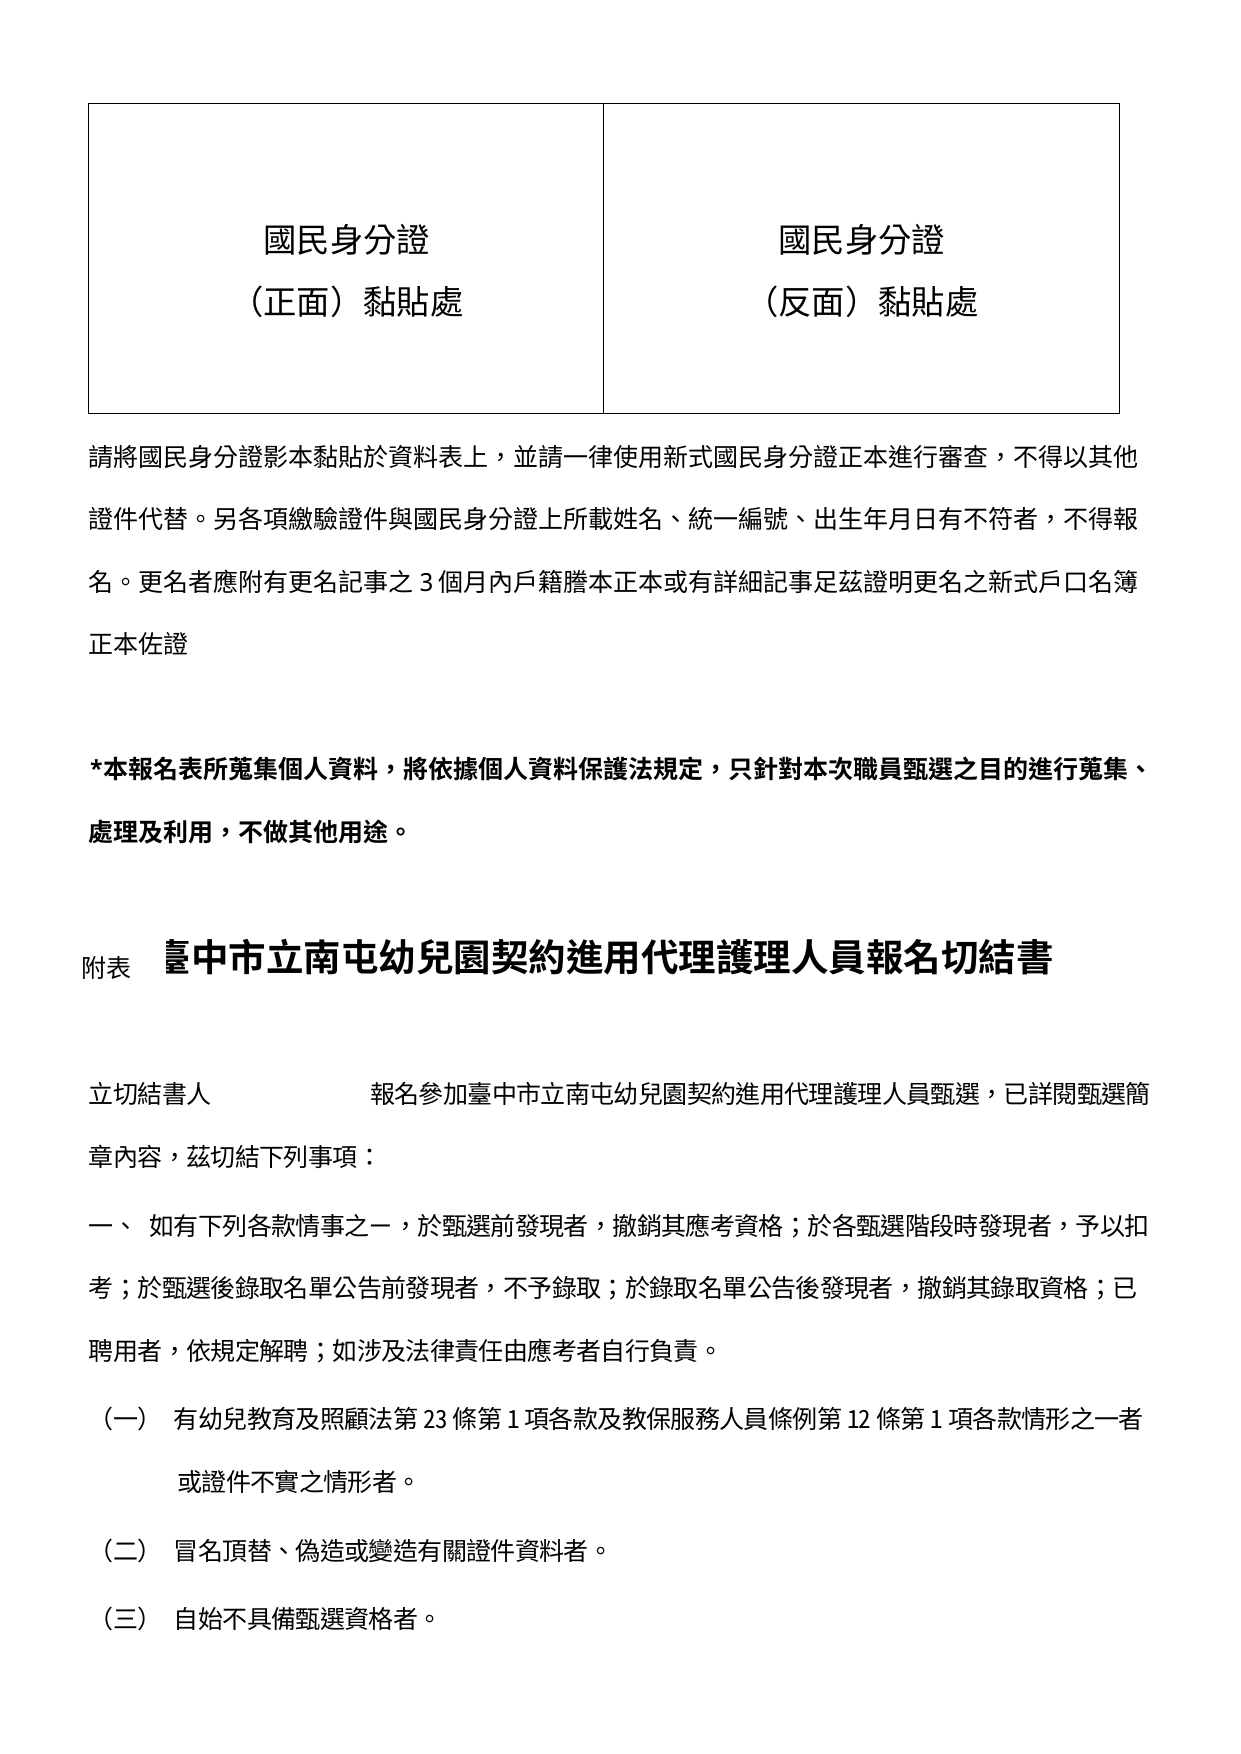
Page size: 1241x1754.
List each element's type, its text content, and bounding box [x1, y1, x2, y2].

text 立切結書人 報名參加臺中市立南屯幼兒園契約進用代理護理人員甄選，已詳閱甄選簡章內容，茲切結下列事項： [67, 941, 166, 993]
text （三） 自始不具備甄選資格者。 [89, 1576, 1152, 1639]
text （一） 有幼兒教育及照顧法第23條第1項各款及教保服務人員條例第12條第1項各款情形之一者或證件不實之情形者。 [89, 1376, 1152, 1501]
text *本報名表所蒐集個人資料，將依據個人資料保護法規定，只針對本次職員甄選之目的進行蒐集、處理及利用，不做其他用途。 [89, 726, 1152, 851]
table_header 國民身分證 （正面）黏貼處 [89, 104, 603, 413]
text 請將國民身分證影本黏貼於資料表上，並請一律使用新式國民身分證正本進行審查，不得以其他證件代替。另各項繳驗證件與國民身分證上所載姓名、統一編號、出生年月日有不符者，不得報名。更名者應附有更名記事之3個月內戶籍謄本正本或有詳細記事足茲證明更名之新式戶口名簿正本佐證 [89, 414, 1152, 664]
text 附表2 [82, 948, 151, 986]
text 臺中市立南屯幼兒園契約進用代理護理人員報名切結書 [74, 914, 1152, 976]
text （二） 冒名頂替、偽造或變造有關證件資料者。 [89, 1508, 1152, 1570]
table_header 國民身分證 （反面）黏貼處 [604, 104, 1119, 413]
text 立切結書人 報名參加臺中市立南屯幼兒園契約進用代理護理人員甄選，已詳閱甄選簡章內容，茲切結下列事項： [89, 1051, 1152, 1176]
text 一、 如有下列各款情事之ㄧ，於甄選前發現者，撤銷其應考資格；於各甄選階段時發現者，予以扣考；於甄選後錄取名單公告前發現者，不予錄取；於錄取名單公告後發現者，撤銷其錄取資格；已聘用者，依規定解聘；如涉及法律責任由應考者自行負責。 [89, 1183, 1152, 1370]
